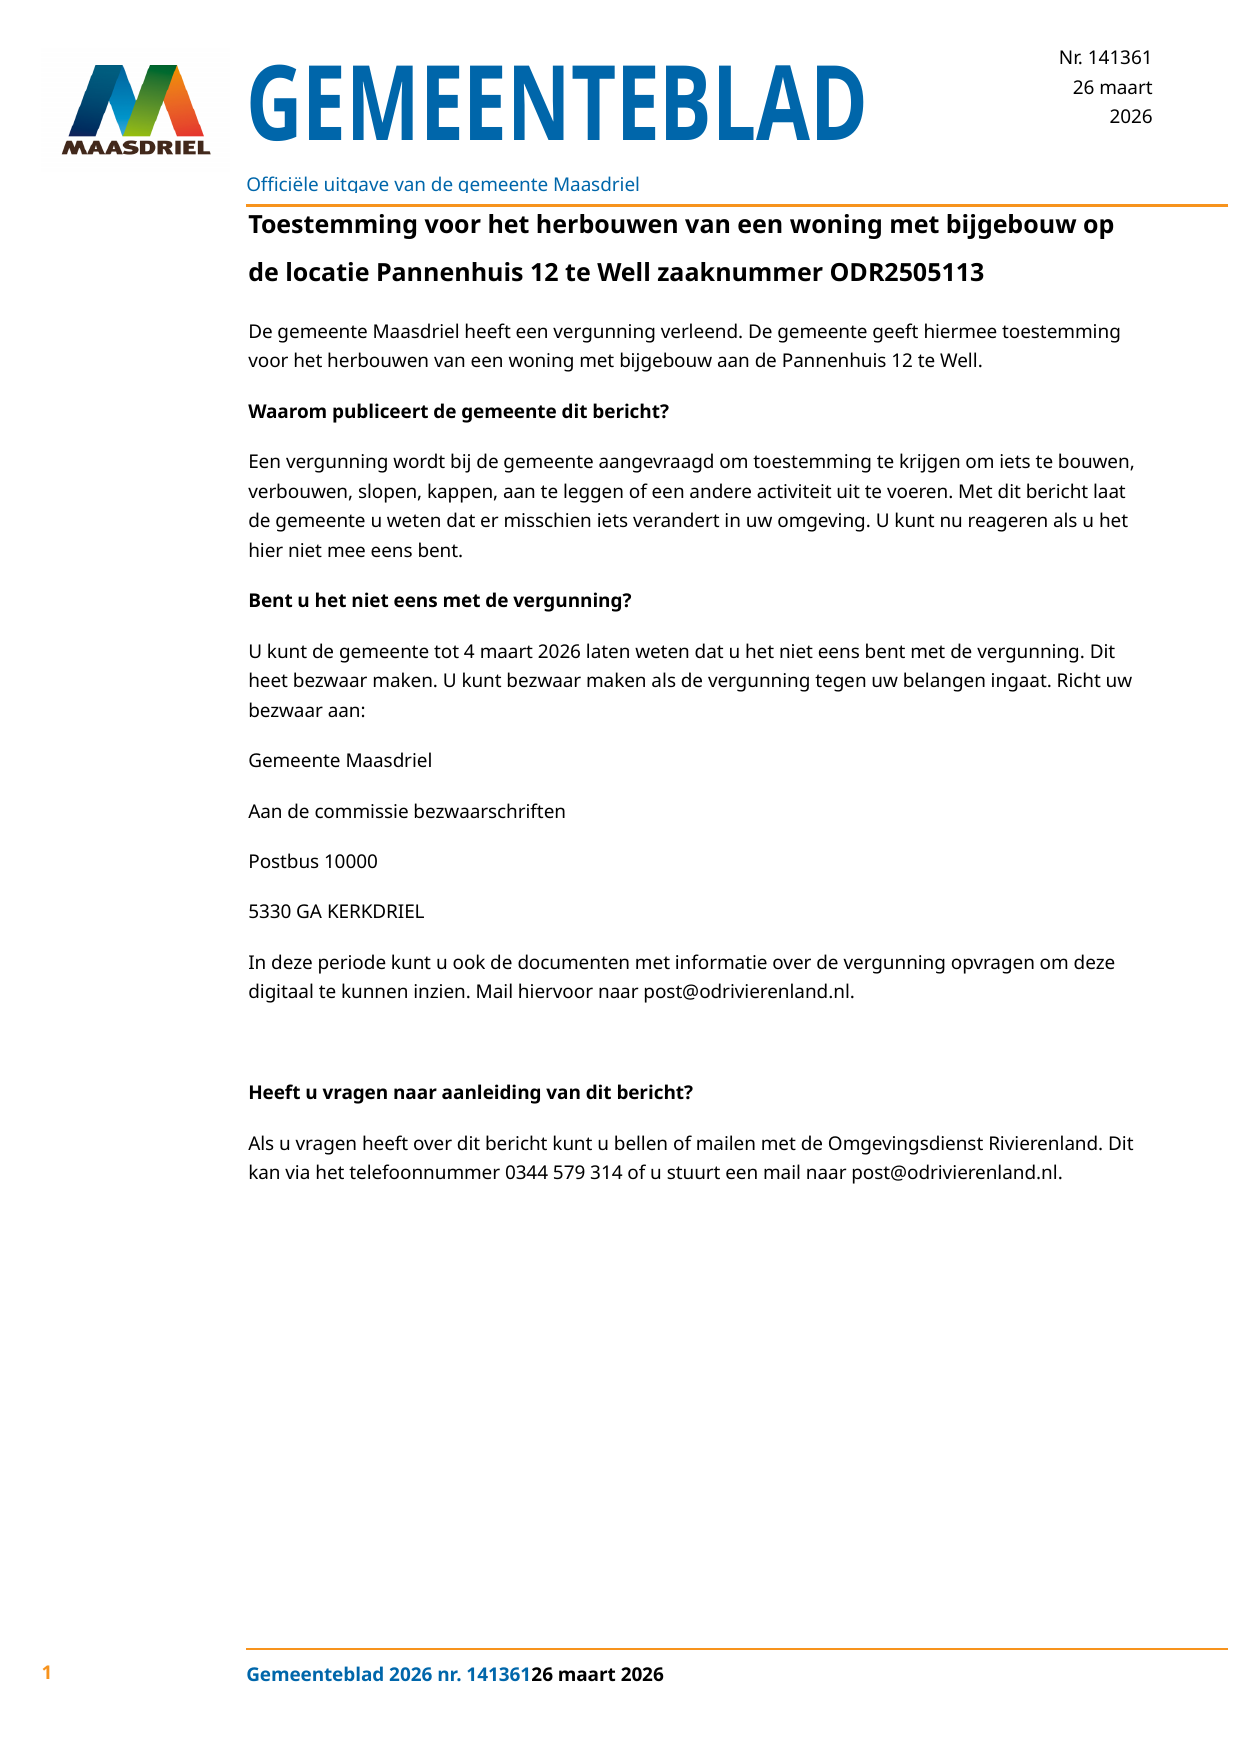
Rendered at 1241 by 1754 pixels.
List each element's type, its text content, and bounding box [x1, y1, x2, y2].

text 5330 GA KERKDRIEL [248, 899, 1152, 924]
text De gemeente Maasdriel heeft een vergunning verleend. De gemeente geeft hiermee toestemming voor het herbouwen van een woning met bijgebouw aan de Pannenhuis 12 te Well. [248, 318, 1152, 373]
text Bent u het niet eens met de vergunning? [248, 587, 1152, 613]
text U kunt de gemeente tot 4 maart 2026 laten weten dat u het niet eens bent met de vergunning. Dit heet bezwaar maken. U kunt bezwaar maken als de vergunning tegen uw belangen ingaat. Richt uw bezwaar aan: [248, 638, 1152, 723]
text Toestemming voor het herbouwen van een woning met bijgebouw op de locatie Pannenhuis 12 te Well zaaknummer ODR2505113 [248, 207, 1152, 288]
text Heeft u vragen naar aanleiding van dit bericht? [248, 1079, 1152, 1105]
text In deze periode kunt u ook de documenten met informatie over de vergunning opvragen om deze digitaal te kunnen inzien. Mail hiervoor naar post@odrivierenland.nl. [248, 949, 1152, 1004]
text Aan de commissie bezwaarschriften [248, 798, 1152, 824]
text Gemeente Maasdriel [248, 747, 1152, 773]
text Postbus 10000 [248, 848, 1152, 874]
text Waarom publiceert de gemeente dit bericht? [248, 398, 1152, 424]
picture [41, 47, 231, 172]
text Een vergunning wordt bij de gemeente aangevraagd om toestemming te krijgen om iets te bouwen, verbouwen, slopen, kappen, aan te leggen of een andere activiteit uit te voeren. Met dit bericht laat de gemeente u weten dat er misschien iets verandert in uw omgeving. U kunt nu reageren als u het hier niet mee eens bent. [248, 448, 1152, 563]
text Als u vragen heeft over dit bericht kunt u bellen of mailen met de Omgevingsdienst Rivierenland. Dit kan via het telefoonnummer 0344 579 314 of u stuurt een mail naar post@odrivierenland.nl. [248, 1130, 1152, 1185]
